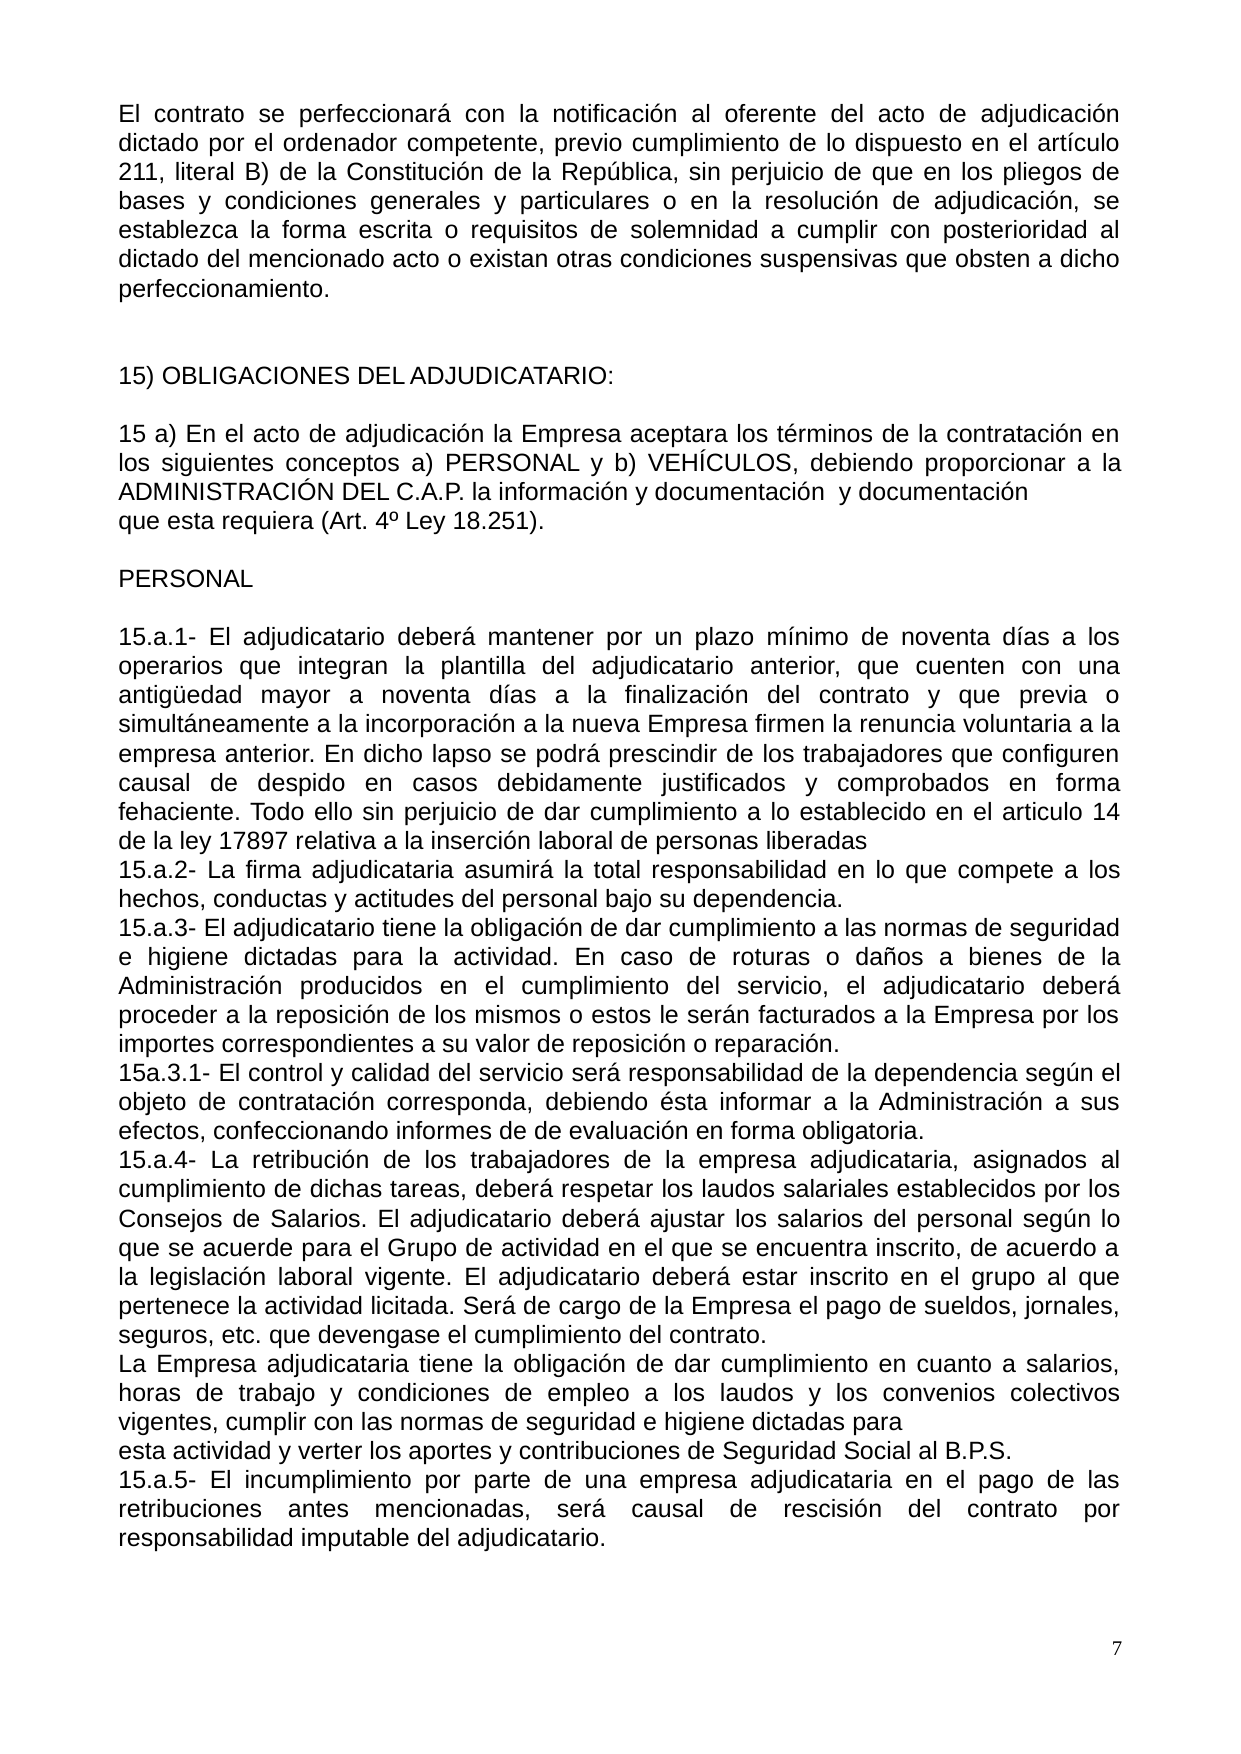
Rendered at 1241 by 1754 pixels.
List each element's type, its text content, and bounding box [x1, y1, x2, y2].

text que esta requiera (Art. 4º Ley 18.251). [118, 506, 1122, 535]
text 15.a.3- El adjudicatario tiene la obligación de dar cumplimiento a las normas de seguridad e higiene dictadas para la actividad. En caso de roturas o daños a bienes de la Administración producidos en el cumplimiento del servicio, el adjudicatario deberá proceder a la reposición de los mismos o estos le serán facturados a la Empresa por los importes correspondientes a su valor de reposición o reparación. [118, 913, 1122, 1058]
text 15a.3.1- El control y calidad del servicio será responsabilidad de la dependencia según el objeto de contratación corresponda, debiendo ésta informar a la Administración a sus efectos, confeccionando informes de de evaluación en forma obligatoria. [118, 1058, 1122, 1145]
text La Empresa adjudicataria tiene la obligación de dar cumplimiento en cuanto a salarios, horas de trabajo y condiciones de empleo a los laudos y los convenios colectivos vigentes, cumplir con las normas de seguridad e higiene dictadas para [118, 1349, 1122, 1436]
text 15.a.5- El incumplimiento por parte de una empresa adjudicataria en el pago de las retribuciones antes mencionadas, será causal de rescisión del contrato por responsabilidad imputable del adjudicatario. [118, 1465, 1122, 1552]
text 15.a.2- La firma adjudicataria asumirá la total responsabilidad en lo que compete a los hechos, conductas y actitudes del personal bajo su dependencia. [118, 855, 1122, 913]
text 15.a.1- El adjudicatario deberá mantener por un plazo mínimo de noventa días a los operarios que integran la plantilla del adjudicatario anterior, que cuenten con una antigüedad mayor a noventa días a la finalización del contrato y que previa o simultáneamente a la incorporación a la nueva Empresa firmen la renuncia voluntaria a la empresa anterior. En dicho lapso se podrá prescindir de los trabajadores que configuren causal de despido en casos debidamente justificados y comprobados en forma fehaciente. Todo ello sin perjuicio de dar cumplimiento a lo establecido en el articulo 14 de la ley 17897 relativa a la inserción laboral de personas liberadas [118, 622, 1122, 855]
text 15.a.4- La retribución de los trabajadores de la empresa adjudicataria, asignados al cumplimiento de dichas tareas, deberá respetar los laudos salariales establecidos por los Consejos de Salarios. El adjudicatario deberá ajustar los salarios del personal según lo que se acuerde para el Grupo de actividad en el que se encuentra inscrito, de acuerdo a la legislación laboral vigente. El adjudicatario deberá estar inscrito en el grupo al que pertenece la actividad licitada. Será de cargo de la Empresa el pago de sueldos, jornales, seguros, etc. que devengase el cumplimiento del contrato. [118, 1145, 1122, 1349]
text 15) OBLIGACIONES DEL ADJUDICATARIO: [118, 361, 1122, 390]
text El contrato se perfeccionará con la notificación al oferente del acto de adjudicación dictado por el ordenador competente, previo cumplimiento de lo dispuesto en el artículo 211, literal B) de la Constitución de la República, sin perjuicio de que en los pliegos de bases y condiciones generales y particulares o en la resolución de adjudicación, se establezca la forma escrita o requisitos de solemnidad a cumplir con posterioridad al dictado del mencionado acto o existan otras condiciones suspensivas que obsten a dicho perfeccionamiento. [118, 99, 1122, 302]
text 15 a) En el acto de adjudicación la Empresa aceptara los términos de la contratación en los siguientes conceptos a) PERSONAL y b) VEHÍCULOS, debiendo proporcionar a la ADMINISTRACIÓN DEL C.A.P. la información y documentación y documentación [118, 419, 1122, 506]
text PERSONAL [118, 564, 1122, 593]
text esta actividad y verter los aportes y contribuciones de Seguridad Social al B.P.S. [118, 1436, 1122, 1465]
